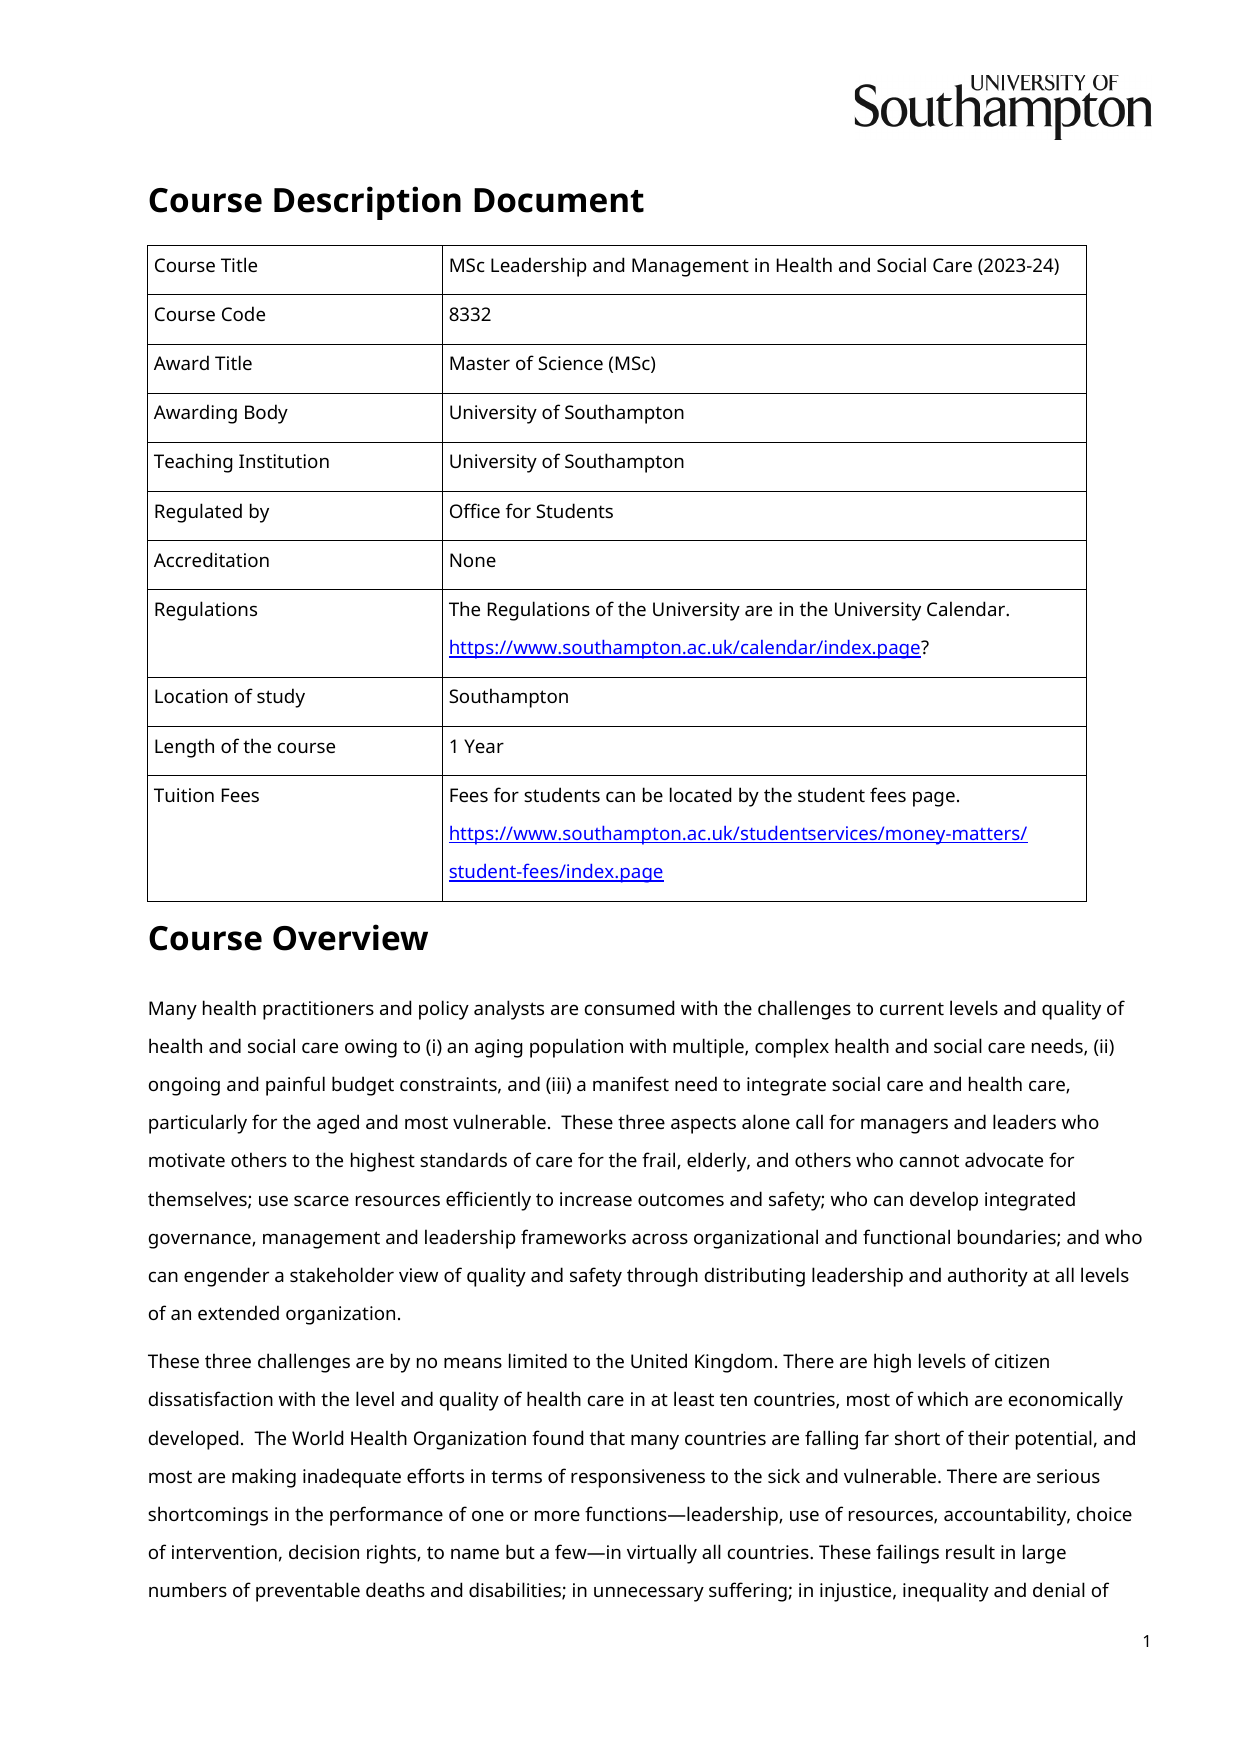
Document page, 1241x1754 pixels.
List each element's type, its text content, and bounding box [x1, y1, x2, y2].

table_cell University of Southampton [443, 443, 1086, 491]
table_cell Southampton [443, 678, 1086, 726]
subtitle Course Description Document [148, 177, 1152, 222]
table_cell Award Title [148, 345, 442, 393]
table_cell Regulations [148, 590, 442, 677]
table_cell Accreditation [148, 541, 442, 589]
table_cell Tuition Fees [148, 776, 442, 901]
table_header Course Title [148, 246, 442, 294]
table_cell The Regulations of the University are in the University Calendar. https://www.southampton.ac.uk/calendar/index.page? [443, 590, 1086, 677]
table_cell Master of Science (MSc) [443, 345, 1086, 393]
table_cell None [443, 541, 1086, 589]
table_cell Teaching Institution [148, 443, 442, 491]
table_cell 8332 [443, 295, 1086, 343]
subtitle Course Overview [148, 914, 1152, 960]
text Many health practitioners and policy analysts are consumed with the challenges to current levels and quality of health and social care owing to (i) an aging population with multiple, complex health and social care needs, (ii) ongoing and painful budget constraints, and (iii) a manifest need to integrate social care and health care, particularly for the aged and most vulnerable. These three aspects alone call for managers and leaders who motivate others to the highest standards of care for the frail, elderly, and others who cannot advocate for themselves; use scarce resources efficiently to increase outcomes and safety; who can develop integrated governance, management and leadership frameworks across organizational and functional boundaries; and who can engender a stakeholder view of quality and safety through distributing leadership and authority at all levels of an extended organization. [148, 995, 1145, 1326]
table_cell Fees for students can be located by the student fees page. https://www.southampton.ac.uk/studentservices/money-matters/student-fees/index.page [443, 776, 1086, 901]
table_cell Course Code [148, 295, 442, 343]
table_cell Length of the course [148, 727, 442, 775]
table_cell University of Southampton [443, 394, 1086, 442]
table_header MSc Leadership and Management in Health and Social Care (2023-24) [443, 246, 1086, 294]
table_cell 1 Year [443, 727, 1086, 775]
table_cell Location of study [148, 678, 442, 726]
text These three challenges are by no means limited to the United Kingdom. There are high levels of citizen dissatisfaction with the level and quality of health care in at least ten countries, most of which are economically developed. The World Health Organization found that many countries are falling far short of their potential, and most are making inadequate efforts in terms of responsiveness to the sick and vulnerable. There are serious shortcomings in the performance of one or more functions—leadership, use of resources, accountability, choice of intervention, decision rights, to name but a few—in virtually all countries. These failings result in large numbers of preventable deaths and disabilities; in unnecessary suffering; in injustice, inequality and denial of [148, 1348, 1145, 1603]
table_cell Office for Students [443, 492, 1086, 540]
table_cell Regulated by [148, 492, 442, 540]
table_cell Awarding Body [148, 394, 442, 442]
